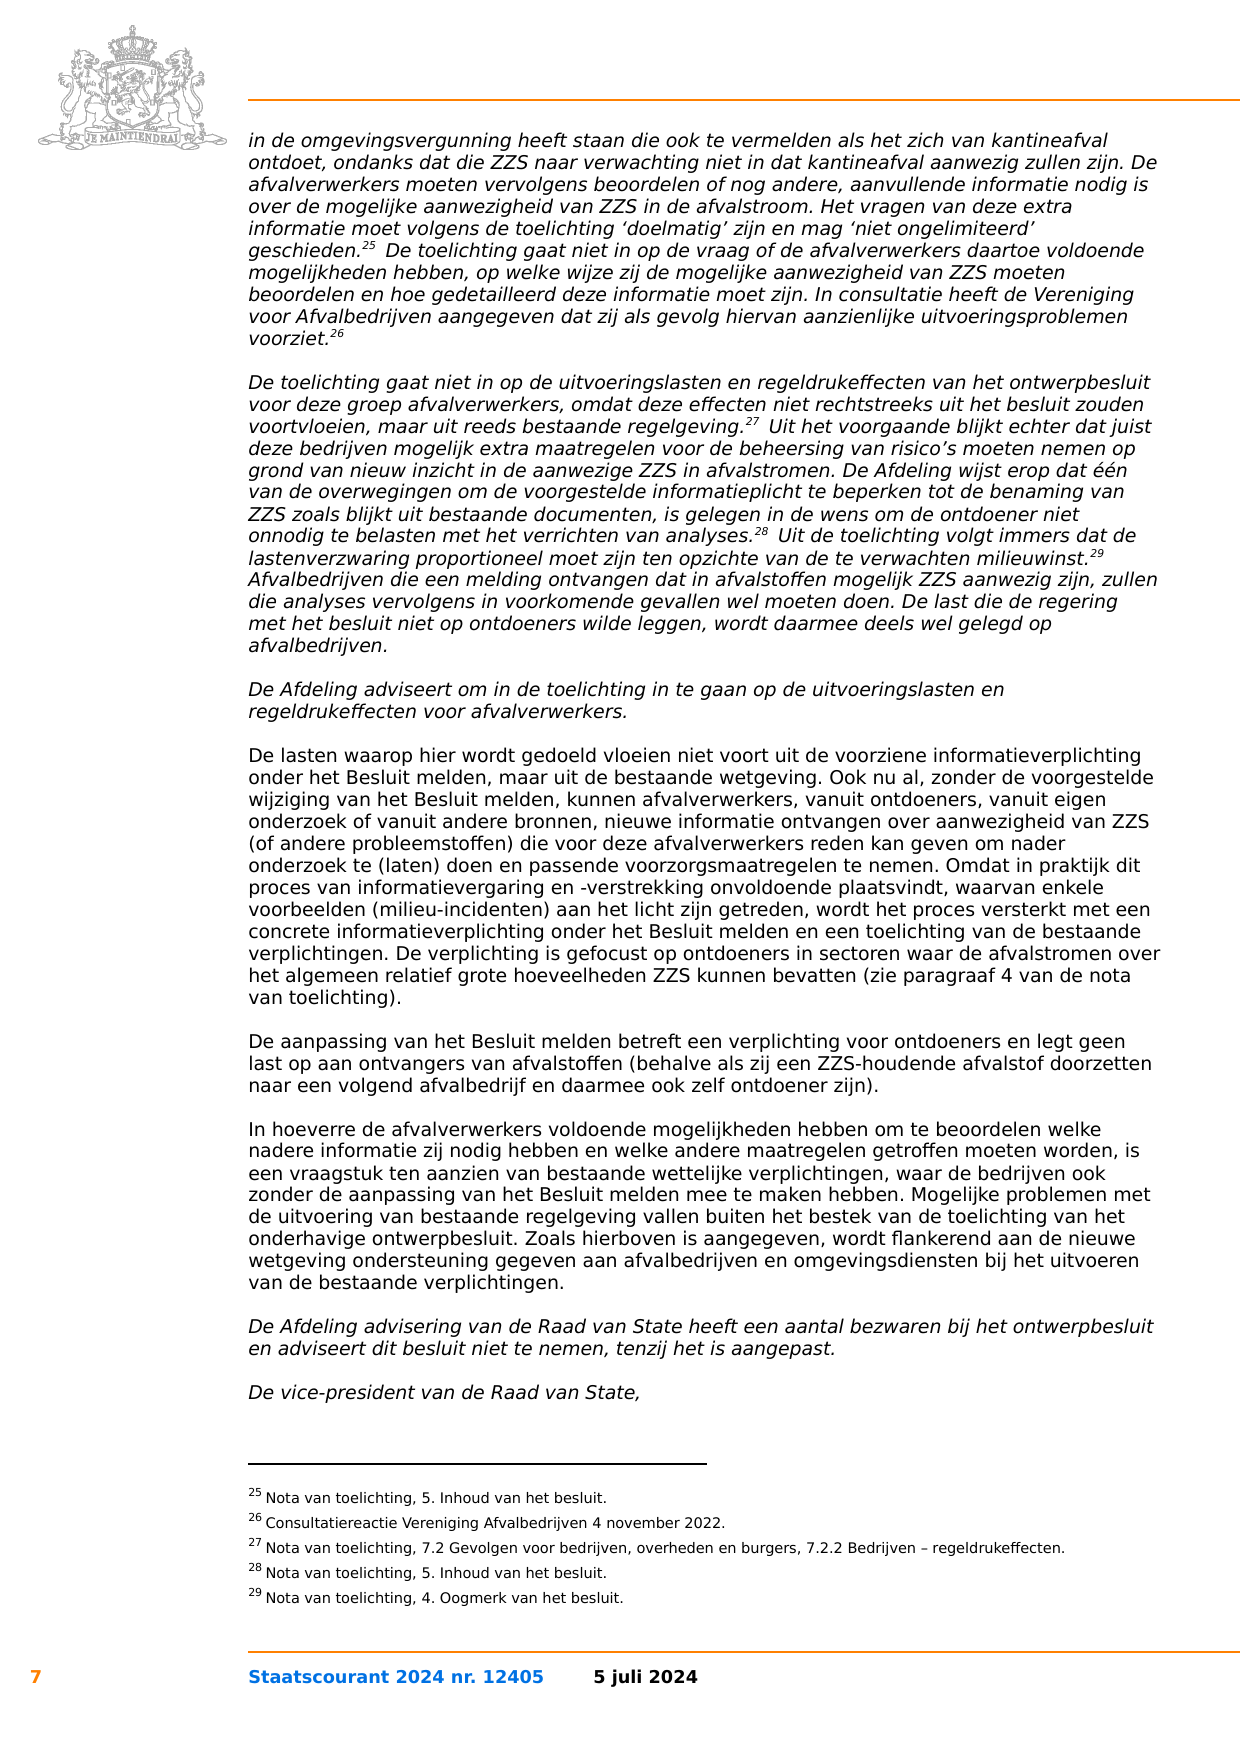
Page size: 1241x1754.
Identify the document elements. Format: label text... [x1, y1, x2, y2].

text De Afdeling advisering van de Raad van State heeft een aantal bezwaren bij het ontwerpbesluit en adviseert dit besluit niet te nemen, tenzij het is aangepast. [248, 1316, 1163, 1360]
text De vice-president van de Raad van State, [248, 1382, 1163, 1404]
text in de omgevingsvergunning heeft staan die ook te vermelden als het zich van kantineafval ontdoet, ondanks dat die ZZS naar verwachting niet in dat kantineafval aanwezig zullen zijn. De afvalverwerkers moeten vervolgens beoordelen of nog andere, aanvullende informatie nodig is over de mogelijke aanwezigheid van ZZS in de afvalstroom. Het vragen van deze extra informatie moet volgens de toelichting ‘doelmatig’ zijn en mag ‘niet ongelimiteerd’ geschieden. De toelichting gaat niet in op de vraag of de afvalverwerkers daartoe voldoende mogelijkheden hebben, op welke wijze zij de mogelijke aanwezigheid van ZZS moeten beoordelen en hoe gedetailleerd deze informatie moet zijn. In consultatie heeft de Vereniging voor Afvalbedrijven aangegeven dat zij als gevolg hiervan aanzienlijke uitvoeringsproblemen voorziet. [248, 130, 1163, 350]
text Nota van toelichting, 7.2 Gevolgen voor bedrijven, overheden en burgers, 7.2.2 Bedrijven – regeldrukeffecten. [248, 1536, 1163, 1558]
text In hoeverre de afvalverwerkers voldoende mogelijkheden hebben om te beoordelen welke nadere informatie zij nodig hebben en welke andere maatregelen getroffen moeten worden, is een vraagstuk ten aanzien van bestaande wettelijke verplichtingen, waar de bedrijven ook zonder de aanpassing van het Besluit melden mee te maken hebben. Mogelijke problemen met de uitvoering van bestaande regelgeving vallen buiten het bestek van de toelichting van het onderhavige ontwerpbesluit. Zoals hierboven is aangegeven, wordt flankerend aan de nieuwe wetgeving ondersteuning gegeven aan afvalbedrijven en omgevingsdiensten bij het uitvoeren van de bestaande verplichtingen. [248, 1118, 1163, 1294]
text Nota van toelichting, 5. Inhoud van het besluit. [248, 1561, 1163, 1583]
text De lasten waarop hier wordt gedoeld vloeien niet voort uit de voorziene informatieverplichting onder het Besluit melden, maar uit de bestaande wetgeving. Ook nu al, zonder de voorgestelde wijziging van het Besluit melden, kunnen afvalverwerkers, vanuit ontdoeners, vanuit eigen onderzoek of vanuit andere bronnen, nieuwe informatie ontvangen over aanwezigheid van ZZS (of andere probleemstoffen) die voor deze afvalverwerkers reden kan geven om nader onderzoek te (laten) doen en passende voorzorgsmaatregelen te nemen. Omdat in praktijk dit proces van informatievergaring en -verstrekking onvoldoende plaatsvindt, waarvan enkele voorbeelden (milieu-incidenten) aan het licht zijn getreden, wordt het proces versterkt met een concrete informatieverplichting onder het Besluit melden en een toelichting van de bestaande verplichtingen. De verplichting is gefocust op ontdoeners in sectoren waar de afvalstromen over het algemeen relatief grote hoeveelheden ZZS kunnen bevatten (zie paragraaf 4 van de nota van toelichting). [248, 745, 1163, 1009]
text Nota van toelichting, 4. Oogmerk van het besluit. [248, 1586, 1163, 1608]
text Consultatiereactie Vereniging Afvalbedrijven 4 november 2022. [248, 1511, 1163, 1533]
picture [38, 25, 227, 150]
text Nota van toelichting, 5. Inhoud van het besluit. [248, 1486, 1163, 1508]
text De Afdeling adviseert om in de toelichting in te gaan op de uitvoeringslasten en regeldrukeffecten voor afvalverwerkers. [248, 679, 1163, 723]
text De aanpassing van het Besluit melden betreft een verplichting voor ontdoeners en legt geen last op aan ontvangers van afvalstoffen (behalve als zij een ZZS-houdende afvalstof doorzetten naar een volgend afvalbedrijf en daarmee ook zelf ontdoener zijn). [248, 1031, 1163, 1097]
text De toelichting gaat niet in op de uitvoeringslasten en regeldrukeffecten van het ontwerpbesluit voor deze groep afvalverwerkers, omdat deze effecten niet rechtstreeks uit het besluit zouden voortvloeien, maar uit reeds bestaande regelgeving. Uit het voorgaande blijkt echter dat juist deze bedrijven mogelijk extra maatregelen voor de beheersing van risico’s moeten nemen op grond van nieuw inzicht in de aanwezige ZZS in afvalstromen. De Afdeling wijst erop dat één van de overwegingen om de voorgestelde informatieplicht te beperken tot de benaming van ZZS zoals blijkt uit bestaande documenten, is gelegen in de wens om de ontdoener niet onnodig te belasten met het verrichten van analyses. Uit de toelichting volgt immers dat de lastenverzwaring proportioneel moet zijn ten opzichte van de te verwachten milieuwinst. Afvalbedrijven die een melding ontvangen dat in afvalstoffen mogelijk ZZS aanwezig zijn, zullen die analyses vervolgens in voorkomende gevallen wel moeten doen. De last die de regering met het besluit niet op ontdoeners wilde leggen, wordt daarmee deels wel gelegd op afvalbedrijven. [248, 372, 1163, 657]
